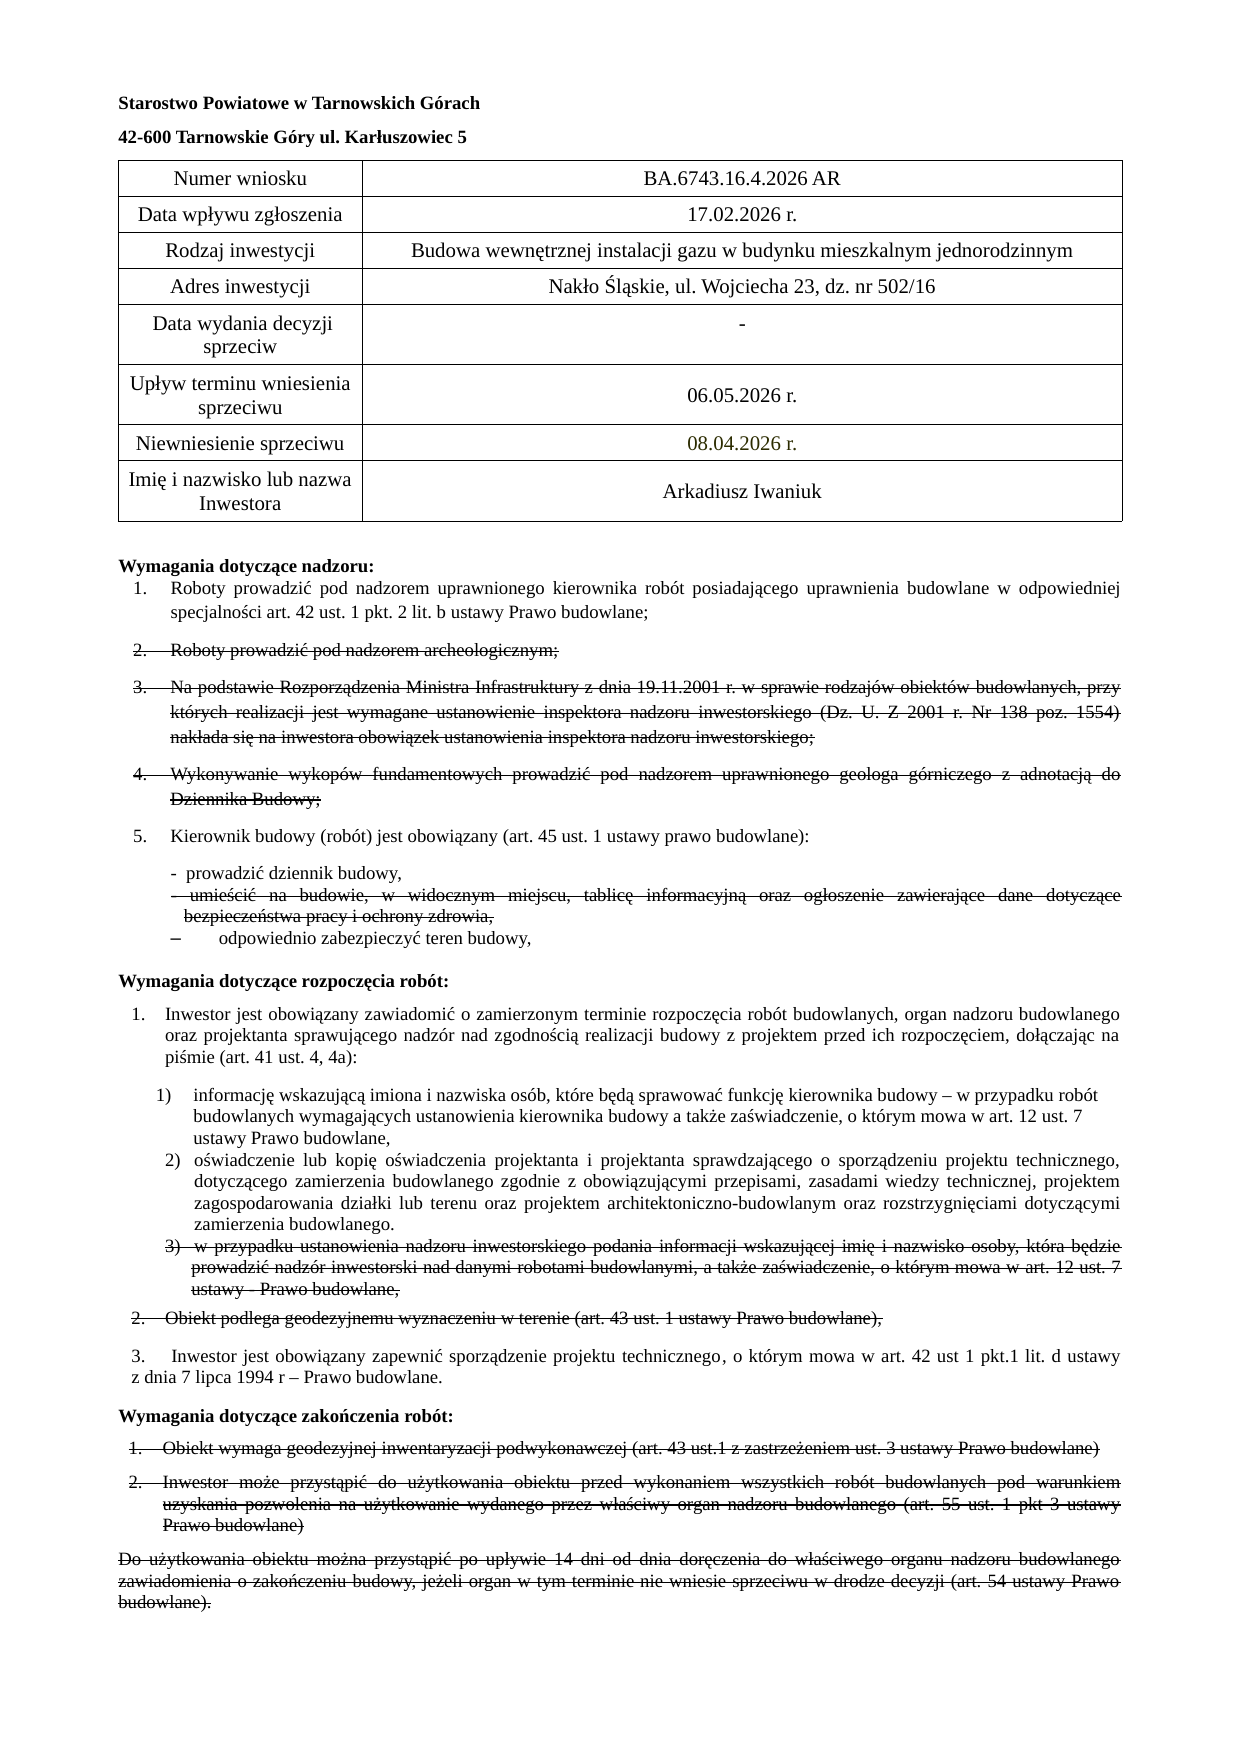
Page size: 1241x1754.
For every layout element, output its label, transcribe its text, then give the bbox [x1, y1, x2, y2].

table_cell Upływ terminu wniesienia sprzeciwu [119, 365, 362, 424]
list Obiekt wymaga geodezyjnej inwentaryzacji podwykonawczej (art. 43 ust.1 z zastrzeżeniem ust. 3 ustawy Prawo budowlane) [128, 1437, 1122, 1458]
list Roboty prowadzić pod nadzorem uprawnionego kierownika robót posiadającego uprawnienia budowlane w odpowiedniej specjalności art. 42 ust. 1 pkt. 2 lit. b ustawy Prawo budowlane; [133, 577, 1122, 623]
table_cell Budowa wewnętrznej instalacji gazu w budynku mieszkalnym jednorodzinnym [363, 233, 1122, 268]
table_cell Niewniesienie sprzeciwu [119, 425, 362, 460]
table_cell Imię i nazwisko lub nazwa Inwestora [119, 461, 362, 521]
table_cell 08.04.2026 r. [363, 425, 1122, 460]
text Wymagania dotyczące nadzoru: [118, 555, 1122, 577]
text 3) w przypadku ustanowienia nadzoru inwestorskiego podania informacji wskazującej imię i nazwisko osoby, która będzie prowadzić nadzór inwestorski nad danymi robotami budowlanymi, a także zaświadczenie, o którym mowa w art. 12 ust. 7 ustawy - Prawo budowlane, [165, 1235, 1122, 1247]
list Wykonywanie wykopów fundamentowych prowadzić pod nadzorem uprawnionego geologa górniczego z adnotacją do Dziennika Budowy; [133, 763, 1122, 809]
list Roboty prowadzić pod nadzorem archeologicznym; [133, 639, 1122, 660]
table_cell Data wydania decyzji sprzeciw [119, 305, 362, 364]
table_header BA.6743.16.4.2026 AR [363, 161, 1122, 196]
list odpowiednio zabezpieczyć teren budowy, [170, 927, 1122, 948]
list Inwestor jest obowiązany zawiadomić o zamierzonym terminie rozpoczęcia robót budowlanych, organ nadzoru budowlanego oraz projektanta sprawującego nadzór nad zgodnością realizacji budowy z projektem przed ich rozpoczęciem, dołączając na piśmie (art. 41 ust. 4, 4a): [131, 1002, 1122, 1067]
list oświadczenie lub kopię oświadczenia projektanta i projektanta sprawdzającego o sporządzeniu projektu technicznego, dotyczącego zamierzenia budowlanego zgodnie z obowiązującymi przepisami, zasadami wiedzy technicznej, projektem zagospodarowania działki lub terenu oraz projektem architektoniczno-budowlanym oraz rozstrzygnięciami dotyczącymi zamierzenia budowlanego. [165, 1148, 1122, 1235]
list informację wskazującą imiona i nazwiska osób, które będą sprawować funkcję kierownika budowy – w przypadku robót budowlanych wymagających ustanowienia kierownika budowy a także zaświadczenie, o którym mowa w art. 12 ust. 7 ustawy Prawo budowlane, [156, 1084, 1122, 1148]
text - prowadzić dziennik budowy, [170, 862, 1122, 884]
text Wymagania dotyczące rozpoczęcia robót: [118, 970, 1122, 992]
text Do użytkowania obiektu można przystąpić po upływie 14 dni od dnia doręczenia do właściwego organu nadzoru budowlanego zawiadomienia o zakończeniu budowy, jeżeli organ w tym terminie nie wniesie sprzeciwu w drodze decyzji (art. 54 ustawy Prawo budowlane). [118, 1548, 1122, 1613]
table_cell Nakło Śląskie, ul. Wojciecha 23, dz. nr 502/16 [363, 269, 1122, 304]
text Wymagania dotyczące zakończenia robót: [118, 1405, 1122, 1426]
text 42-600 Tarnowskie Góry ul. Karłuszowiec 5 [118, 126, 1122, 147]
text Starostwo Powiatowe w Tarnowskich Górach [118, 92, 1122, 113]
list Na podstawie Rozporządzenia Ministra Infrastruktury z dnia 19.11.2001 r. w sprawie rodzajów obiektów budowlanych, przy których realizacji jest wymagane ustanowienie inspektora nadzoru inwestorskiego (Dz. U. Z 2001 r. Nr 138 poz. 1554) nakłada się na inwestora obowiązek ustanowienia inspektora nadzoru inwestorskiego; [133, 676, 1122, 747]
list Obiekt podlega geodezyjnemu wyznaczeniu w terenie (art. 43 ust. 1 ustawy Prawo budowlane), [131, 1307, 1122, 1328]
table_cell 06.05.2026 r. [363, 365, 1122, 424]
table_cell Rodzaj inwestycji [119, 233, 362, 268]
table_cell 17.02.2026 r. [363, 197, 1122, 232]
table_cell Adres inwestycji [119, 269, 362, 304]
table_cell - [363, 305, 1122, 364]
list Inwestor może przystąpić do użytkowania obiektu przed wykonaniem wszystkich robót budowlanych pod warunkiem uzyskania pozwolenia na użytkowanie wydanego przez właściwy organ nadzoru budowlanego (art. 55 ust. 1 pkt 3 ustawy Prawo budowlane) [128, 1471, 1122, 1536]
text - umieścić na budowie, w widocznym miejscu, tablicę informacyjną oraz ogłoszenie zawierające dane dotyczące bezpieczeństwa pracy i ochrony zdrowia, [171, 897, 1122, 927]
text - umieścić na budowie, w widocznym miejscu, tablicę informacyjną oraz ogłoszenie zawierające dane dotyczące bezpieczeństwa pracy i ochrony zdrowia, [171, 884, 1122, 896]
table_header Numer wniosku [119, 161, 362, 196]
table_cell Arkadiusz Iwaniuk [363, 461, 1122, 521]
text 3) w przypadku ustanowienia nadzoru inwestorskiego podania informacji wskazującej imię i nazwisko osoby, która będzie prowadzić nadzór inwestorski nad danymi robotami budowlanymi, a także zaświadczenie, o którym mowa w art. 12 ust. 7 ustawy - Prawo budowlane, [165, 1248, 1122, 1299]
table_cell Data wpływu zgłoszenia [119, 197, 362, 232]
list Kierownik budowy (robót) jest obowiązany (art. 45 ust. 1 ustawy prawo budowlane): [133, 825, 1122, 847]
text 3. Inwestor jest obowiązany zapewnić sporządzenie projektu technicznego, o którym mowa w art. 42 ust 1 pkt.1 lit. d ustawy z dnia 7 lipca 1994 r – Prawo budowlane. [131, 1345, 1122, 1388]
